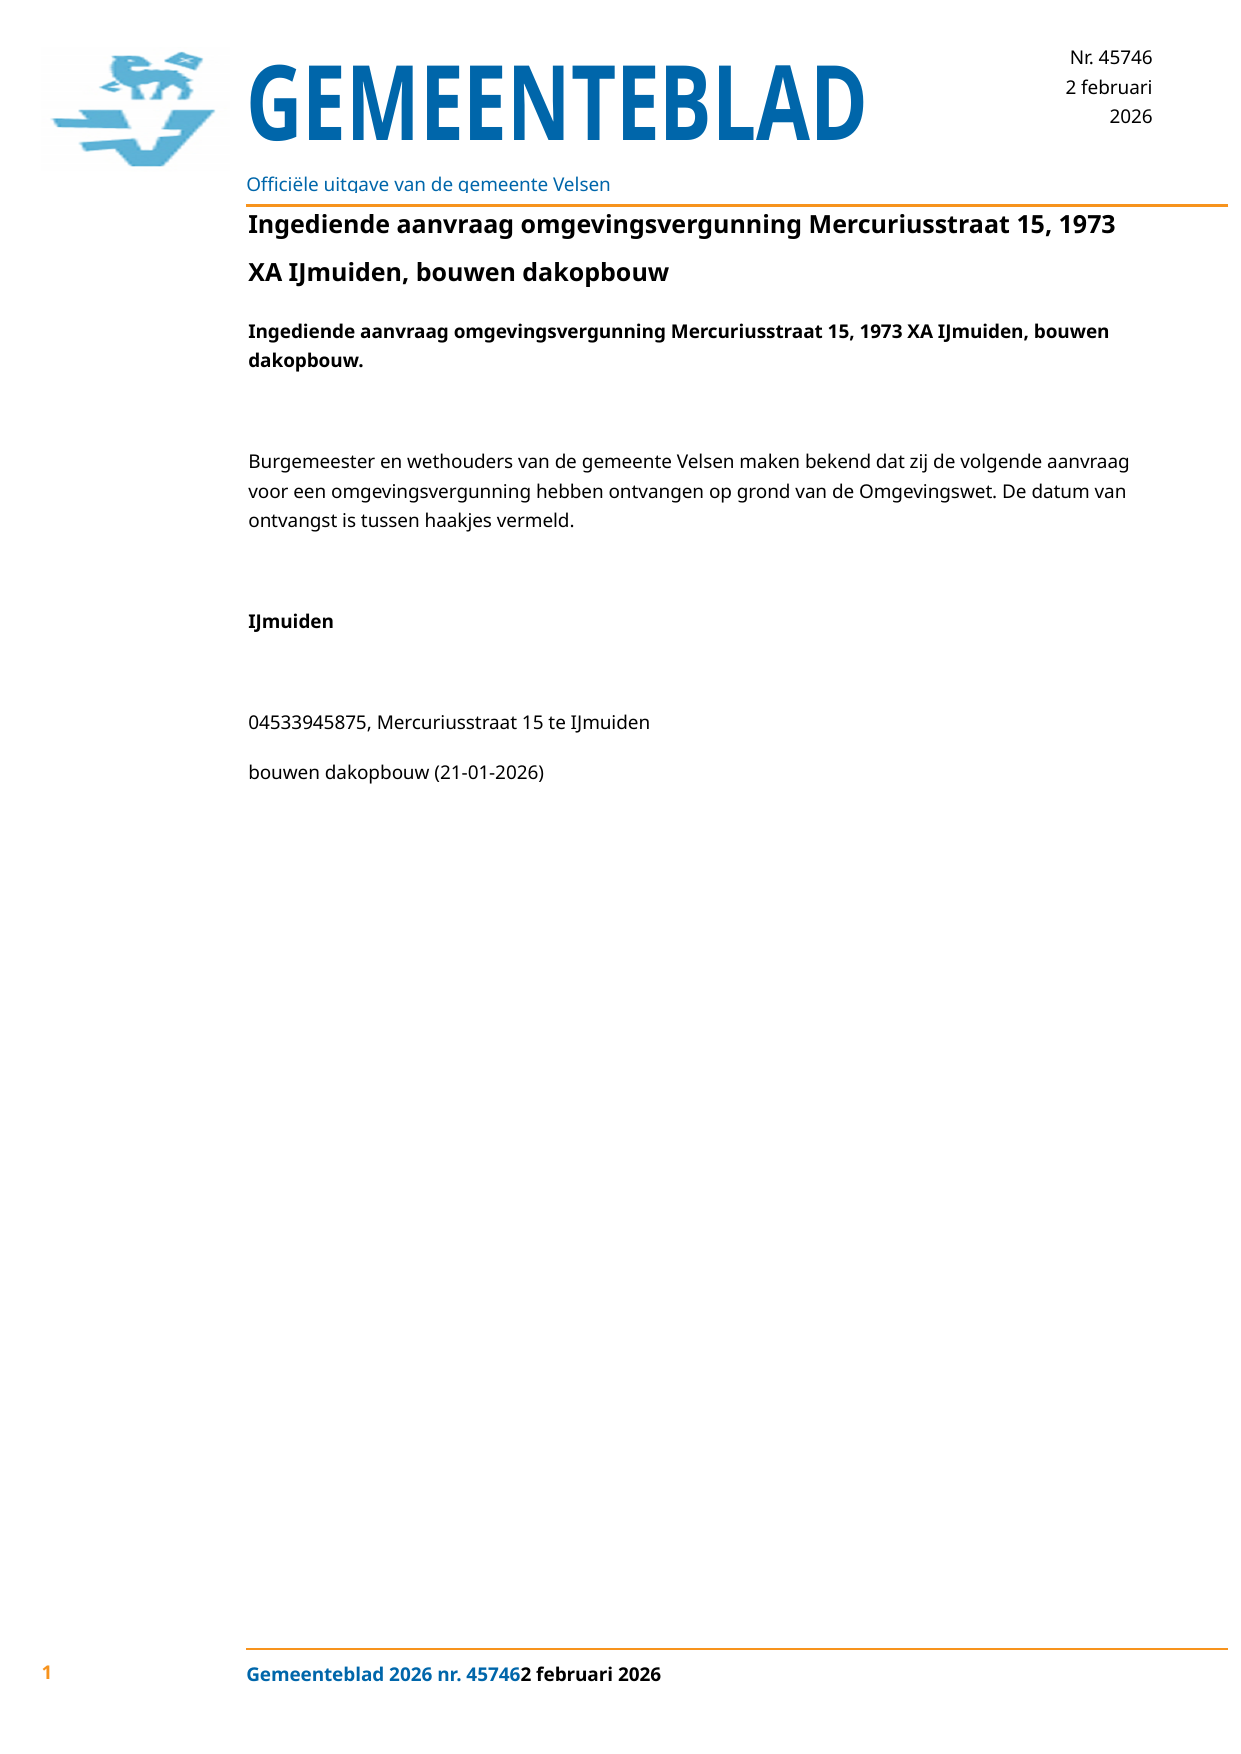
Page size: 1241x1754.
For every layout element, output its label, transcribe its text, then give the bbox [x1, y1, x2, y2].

picture [41, 47, 231, 172]
text bouwen dakopbouw (21-01-2026) [248, 759, 1152, 785]
text 04533945875, Mercuriusstraat 15 te IJmuiden [248, 709, 1152, 735]
text IJmuiden [248, 608, 1152, 634]
text Ingediende aanvraag omgevingsvergunning Mercuriusstraat 15, 1973 XA IJmuiden, bouwen dakopbouw [248, 207, 1152, 288]
text Ingediende aanvraag omgevingsvergunning Mercuriusstraat 15, 1973 XA IJmuiden, bouwen dakopbouw. [248, 318, 1152, 373]
text Burgemeester en wethouders van de gemeente Velsen maken bekend dat zij de volgende aanvraag voor een omgevingsvergunning hebben ontvangen op grond van de Omgevingswet. De datum van ontvangst is tussen haakjes vermeld. [248, 448, 1152, 533]
